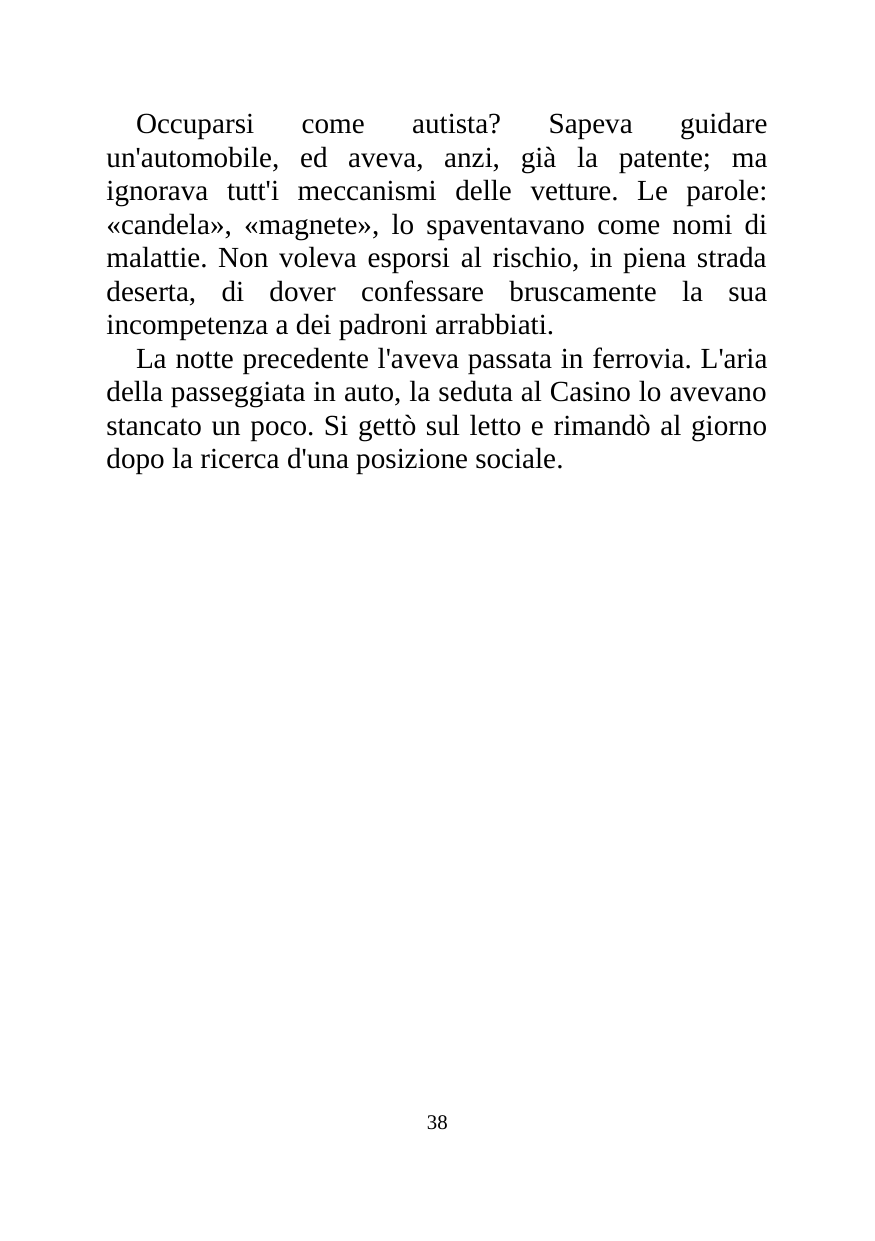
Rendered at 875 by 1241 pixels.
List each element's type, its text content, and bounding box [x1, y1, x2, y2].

text Occuparsi come autista? Sapeva guidare un'automobile, ed aveva, anzi, già la patente; ma ignorava tutt'i meccanismi delle vetture. Le parole: «candela», «magnete», lo spaventavano come nomi di malattie. Non voleva esporsi al rischio, in piena strada deserta, di dover confessare bruscamente la sua incompetenza a dei padroni arrabbiati. [106, 106, 768, 341]
text La notte precedente l'aveva passata in ferrovia. L'aria della passeggiata in auto, la seduta al Casino lo avevano stancato un poco. Si gettò sul letto e rimandò al giorno dopo la ricerca d'una posizione sociale. [106, 341, 768, 475]
